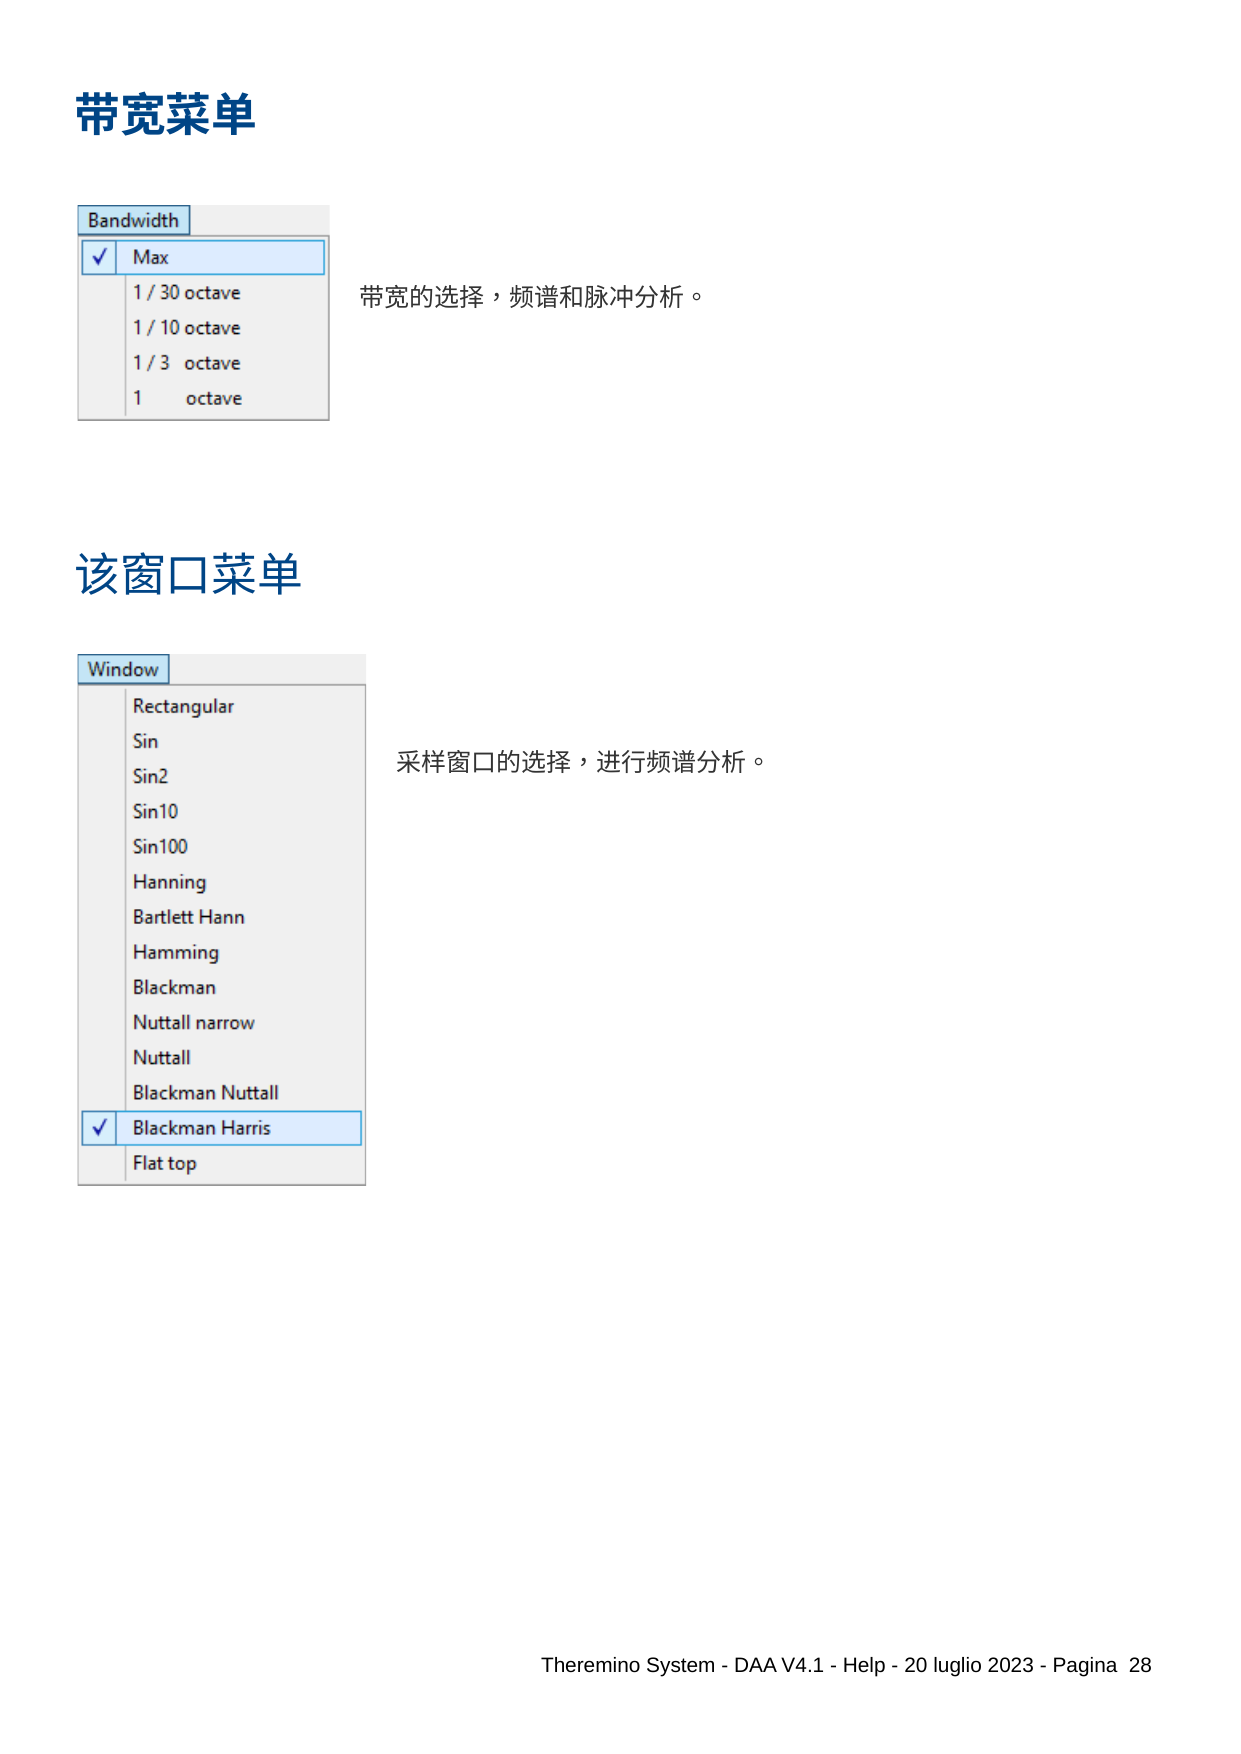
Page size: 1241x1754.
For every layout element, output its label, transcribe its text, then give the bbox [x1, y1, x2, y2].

subtitle 该窗口菜单 [74, 548, 1152, 601]
picture [77, 205, 330, 421]
subtitle 带宽菜单 [74, 89, 1152, 141]
text 采样窗口的选择，进行频谱分析。 [367, 748, 1152, 778]
text 带宽的选择，频谱和脉冲分析。 [330, 283, 1152, 312]
picture [77, 654, 367, 1186]
